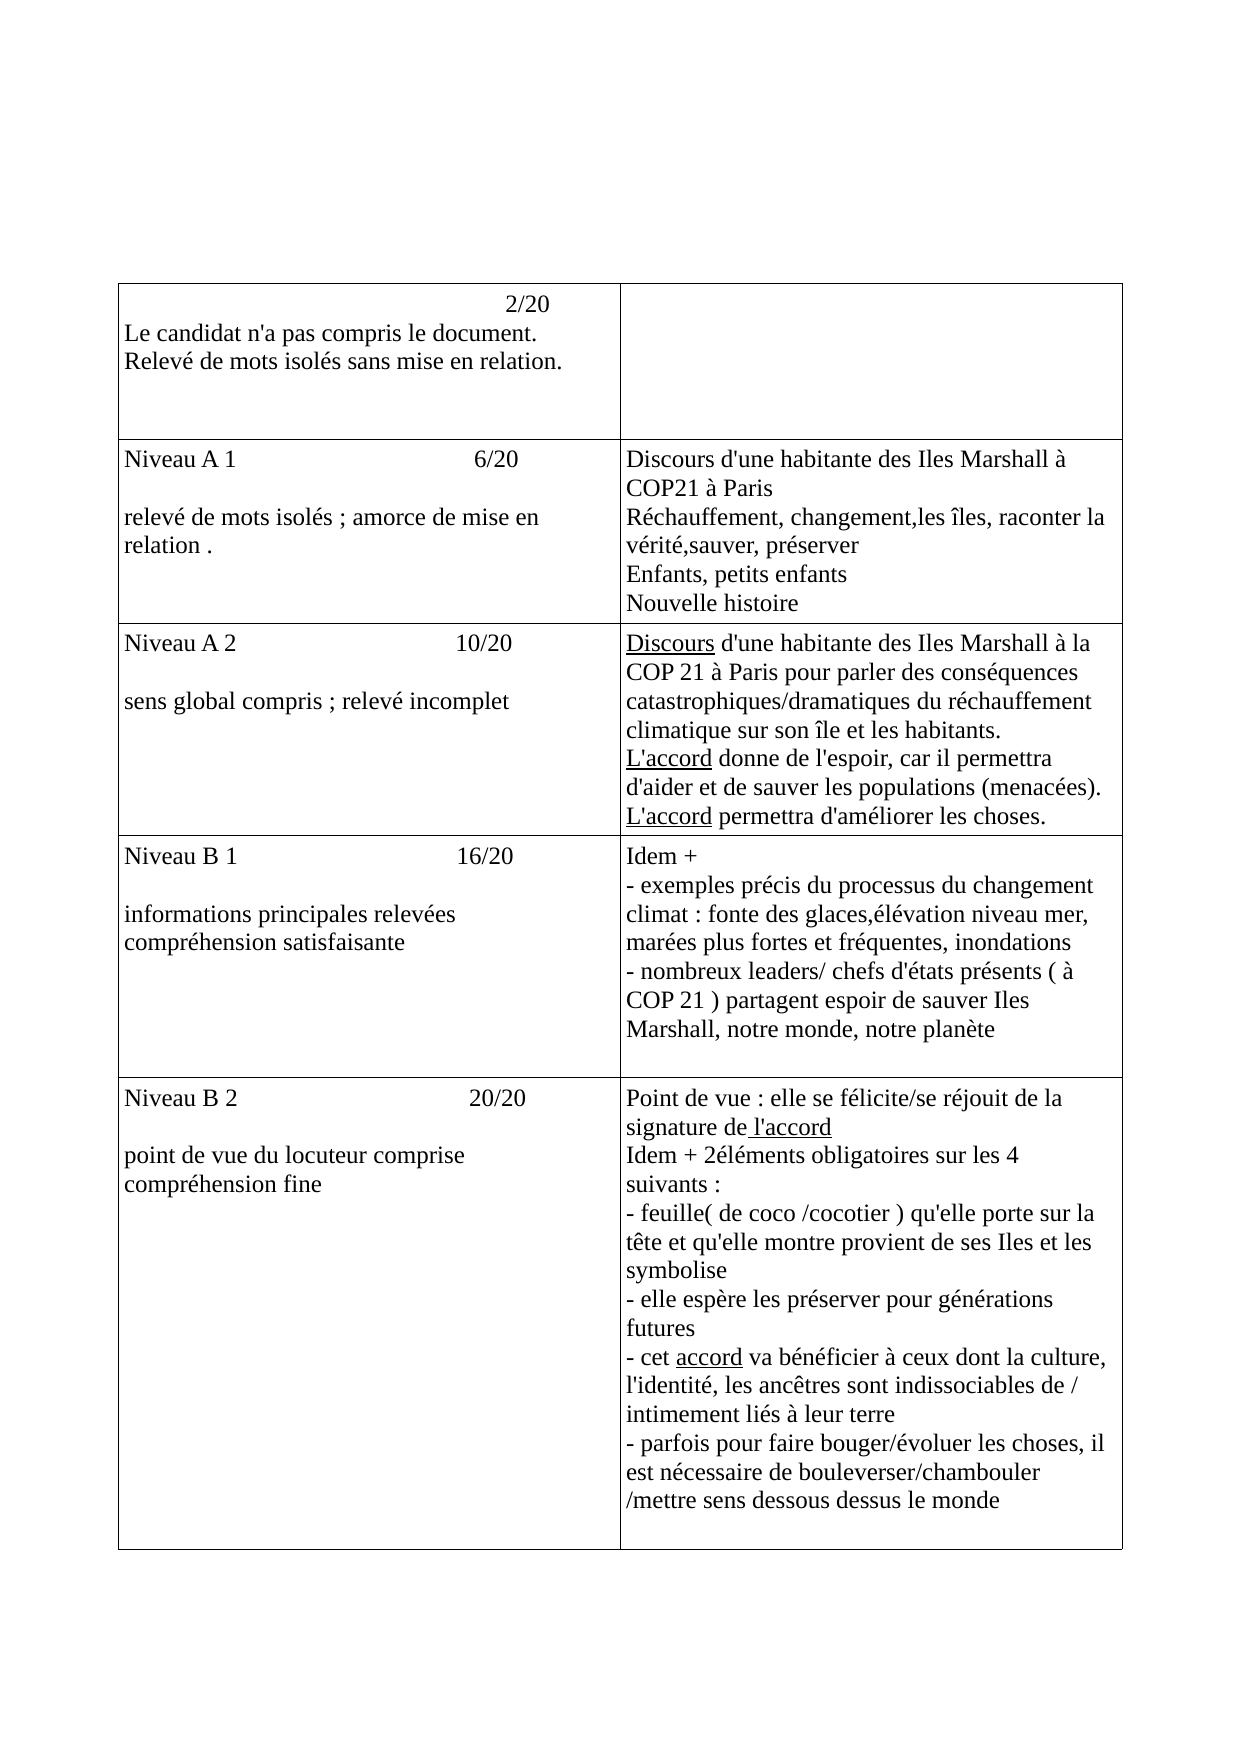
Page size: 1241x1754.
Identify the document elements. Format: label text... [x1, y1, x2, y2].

table_cell Niveau A 2 10/20 sens global compris ; relevé incomplet [119, 624, 620, 835]
table_cell Idem + - exemples précis du processus du changement climat : fonte des glaces,élévation niveau mer, marées plus fortes et fréquentes, inondations - nombreux leaders/ chefs d'états présents ( à COP 21 ) partagent espoir de sauver Iles Marshall, notre monde, notre planète [621, 836, 1122, 1077]
table_header Discours d'une habitante des Iles Marshall à COP21 à Paris Réchauffement, changement,les îles, raconter la vérité,sauver, préserver Enfants, petits enfants Nouvelle histoire [621, 440, 1122, 623]
table_cell Niveau B 1 16/20 informations principales relevées compréhension satisfaisante [119, 836, 620, 1077]
table_cell Discours d'une habitante des Iles Marshall à la COP 21 à Paris pour parler des conséquences catastrophiques/dramatiques du réchauffement climatique sur son île et les habitants. L'accord donne de l'espoir, car il permettra d'aider et de sauver les populations (menacées). L'accord permettra d'améliorer les choses. [621, 624, 1122, 835]
table_header [621, 284, 1122, 438]
table_cell Point de vue : elle se félicite/se réjouit de la signature de l'accord Idem + 2éléments obligatoires sur les 4 suivants : - feuille( de coco /cocotier ) qu'elle porte sur la tête et qu'elle montre provient de ses Iles et les symbolise - elle espère les préserver pour générations futures - cet accord va bénéficier à ceux dont la culture, l'identité, les ancêtres sont indissociables de / intimement liés à leur terre - parfois pour faire bouger/évoluer les choses, il est nécessaire de bouleverser/chambouler /mettre sens dessous dessus le monde [621, 1078, 1122, 1548]
table_header Niveau A 1 6/20 relevé de mots isolés ; amorce de mise en relation . [119, 440, 620, 623]
table_cell Niveau B 2 20/20 point de vue du locuteur comprise compréhension fine [119, 1078, 620, 1548]
table_header 2/20 Le candidat n'a pas compris le document. Relevé de mots isolés sans mise en relation. [119, 284, 620, 438]
